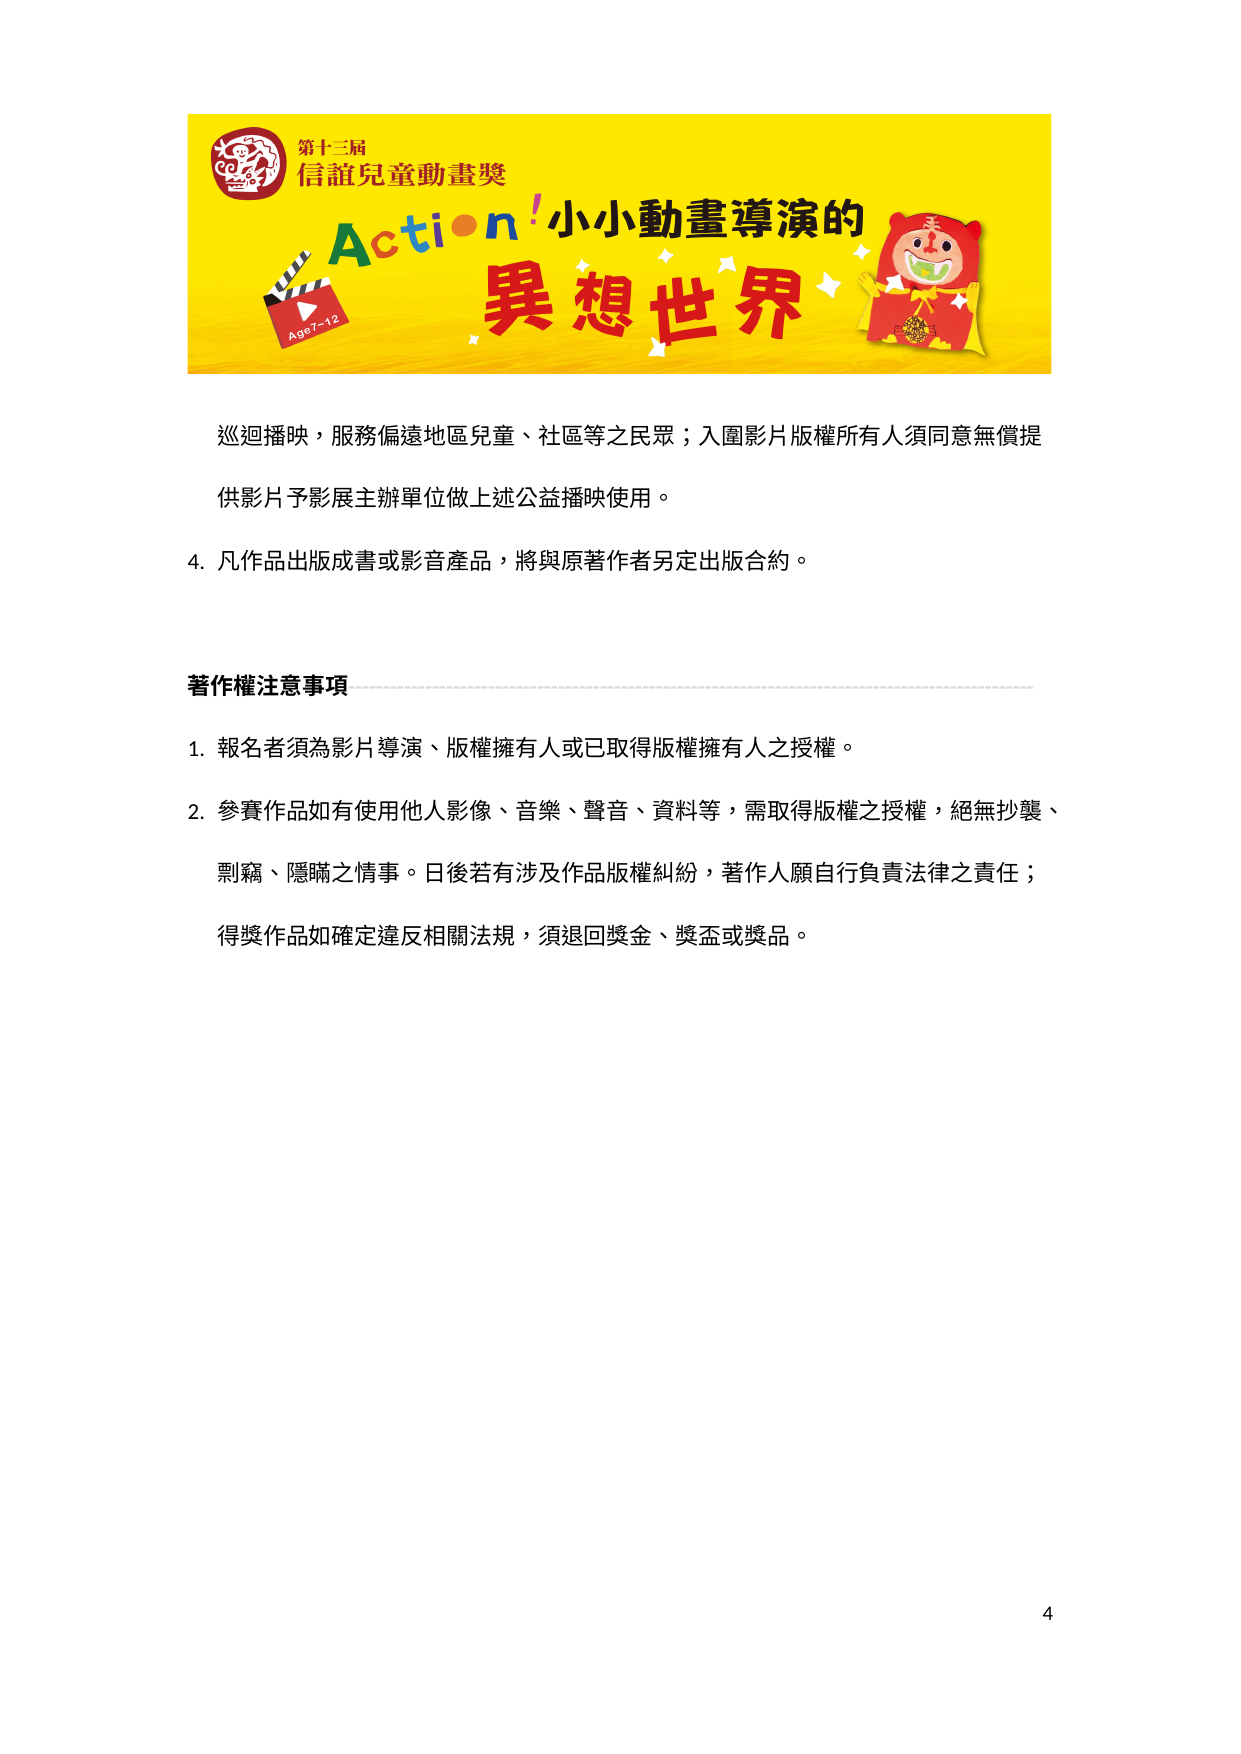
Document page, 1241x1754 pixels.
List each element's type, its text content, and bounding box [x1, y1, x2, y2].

list 巡迴播映，服務偏遠地區兒童、社區等之民眾；入圍影片版權所有人須同意無償提供影片予影展主辦單位做上述公益播映使用。 [187, 393, 1053, 518]
list 凡作品出版成書或影音產品，將與原著作者另定出版合約。 [187, 518, 1053, 580]
list 參賽作品如有使用他人影像、音樂、聲音、資料等，需取得版權之授權，絕無抄襲、剽竊、隱瞞之情事。日後若有涉及作品版權糾紛，著作人願自行負責法律之責任；得獎作品如確定違反相關法規，須退回獎金、獎盃或獎品。 [187, 768, 1053, 955]
text 著作權注意事項-------------------------------------------------------------------------------------------------- [187, 643, 1053, 705]
list 報名者須為影片導演、版權擁有人或已取得版權擁有人之授權。 [187, 705, 1053, 768]
